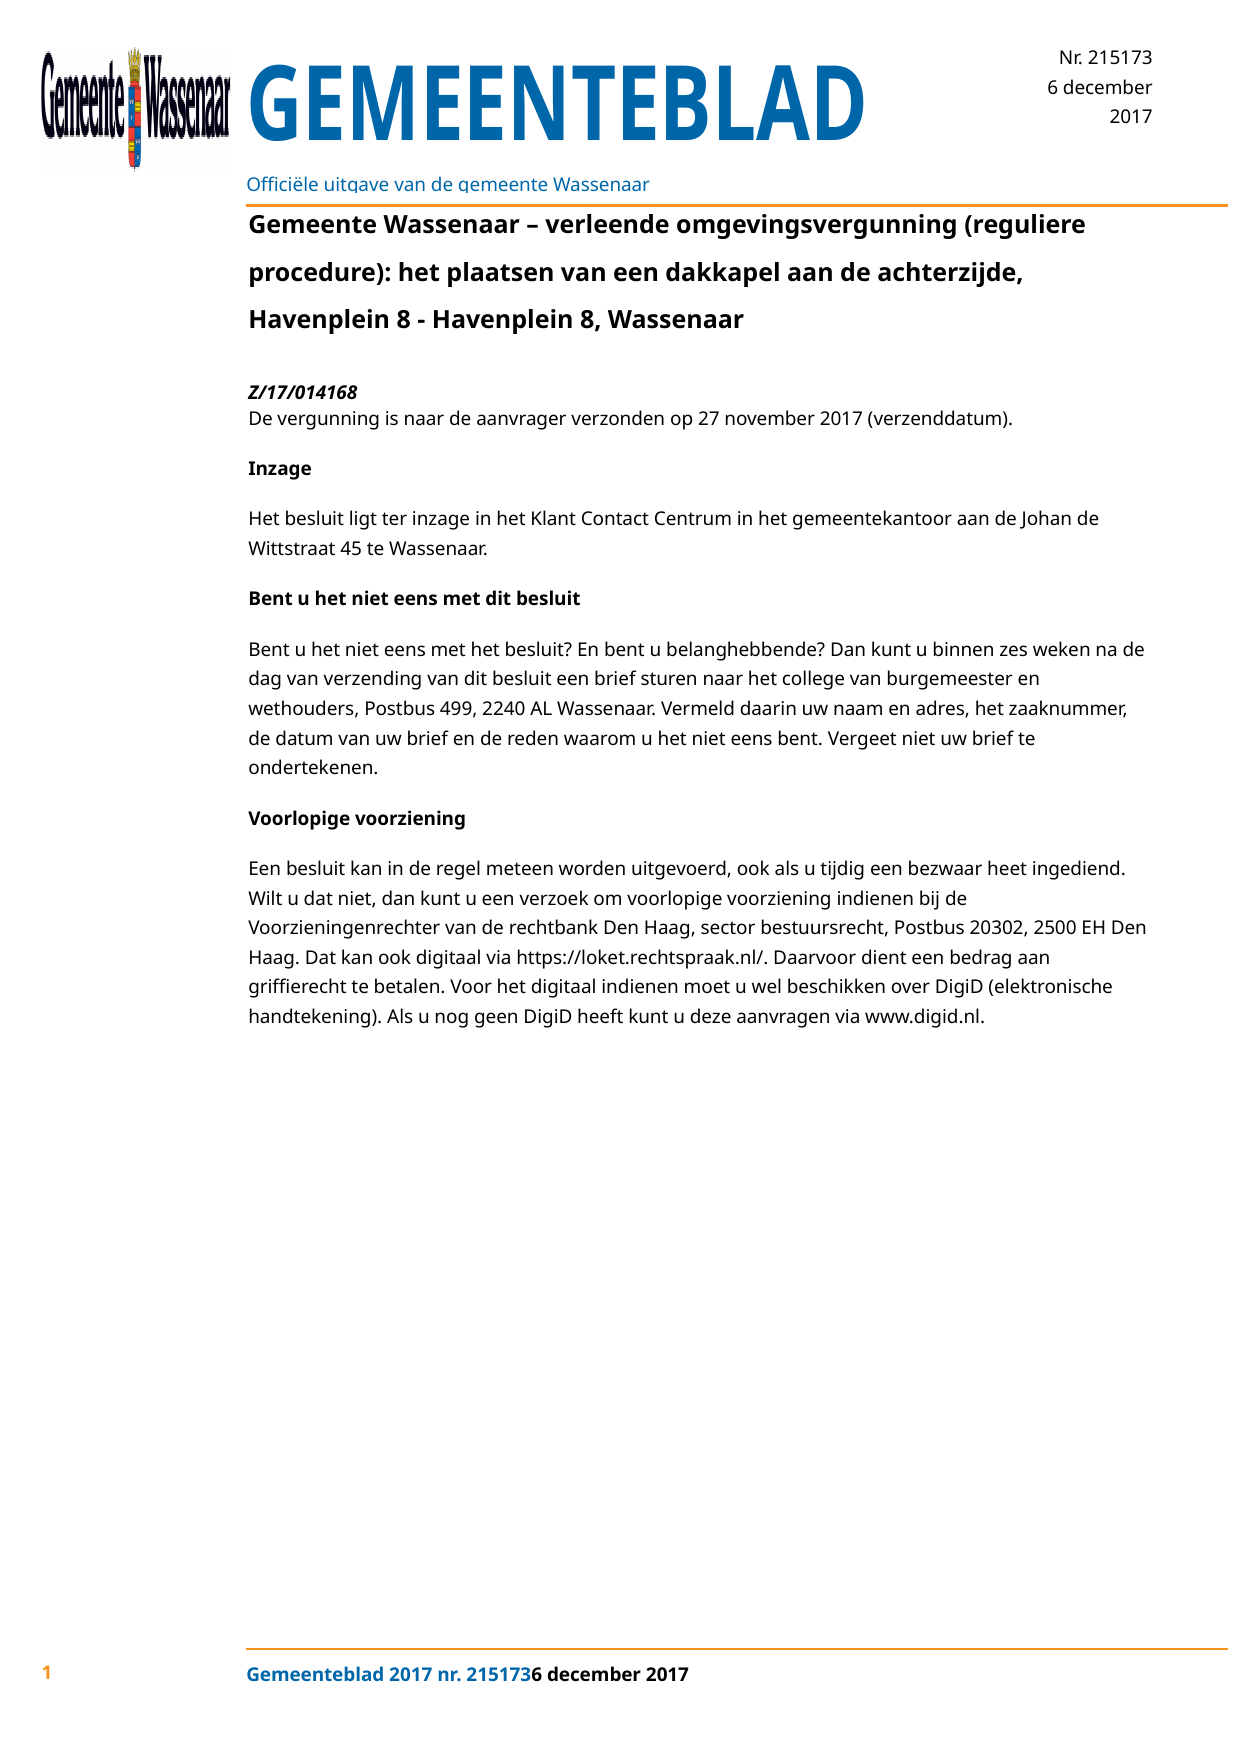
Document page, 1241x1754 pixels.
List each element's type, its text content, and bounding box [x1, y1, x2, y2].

text Voorlopige voorziening [248, 805, 1152, 831]
text De vergunning is naar de aanvrager verzonden op 27 november 2017 (verzenddatum). [248, 405, 1152, 431]
text Gemeente Wassenaar – verleende omgevingsvergunning (reguliere procedure): het plaatsen van een dakkapel aan de achterzijde, Havenplein 8 - Havenplein 8, Wassenaar [248, 207, 1152, 336]
text Inzage [248, 455, 1152, 481]
picture [41, 47, 231, 172]
text Het besluit ligt ter inzage in het Klant Contact Centrum in het gemeentekantoor aan de Johan de Wittstraat 45 te Wassenaar. [248, 506, 1152, 561]
text Een besluit kan in de regel meteen worden uitgevoerd, ook als u tijdig een bezwaar heet ingediend. Wilt u dat niet, dan kunt u een verzoek om voorlopige voorziening indienen bij de Voorzieningenrechter van de rechtbank Den Haag, sector bestuursrecht, Postbus 20302, 2500 EH Den Haag. Dat kan ook digitaal via https://loket.rechtspraak.nl/. Daarvoor dient een bedrag aan griffierecht te betalen. Voor het digitaal indienen moet u wel beschikken over DigiD (elektronische handtekening). Als u nog geen DigiD heeft kunt u deze aanvragen via www.digid.nl. [248, 855, 1152, 1029]
text Bent u het niet eens met dit besluit [248, 586, 1152, 611]
text Bent u het niet eens met het besluit? En bent u belanghebbende? Dan kunt u binnen zes weken na de dag van verzending van dit besluit een brief sturen naar het college van burgemeester en wethouders, Postbus 499, 2240 AL Wassenaar. Vermeld daarin uw naam en adres, het zaaknummer, de datum van uw brief en de reden waarom u het niet eens bent. Vergeet niet uw brief te ondertekenen. [248, 636, 1152, 780]
text Z/17/014168 [248, 379, 1152, 405]
